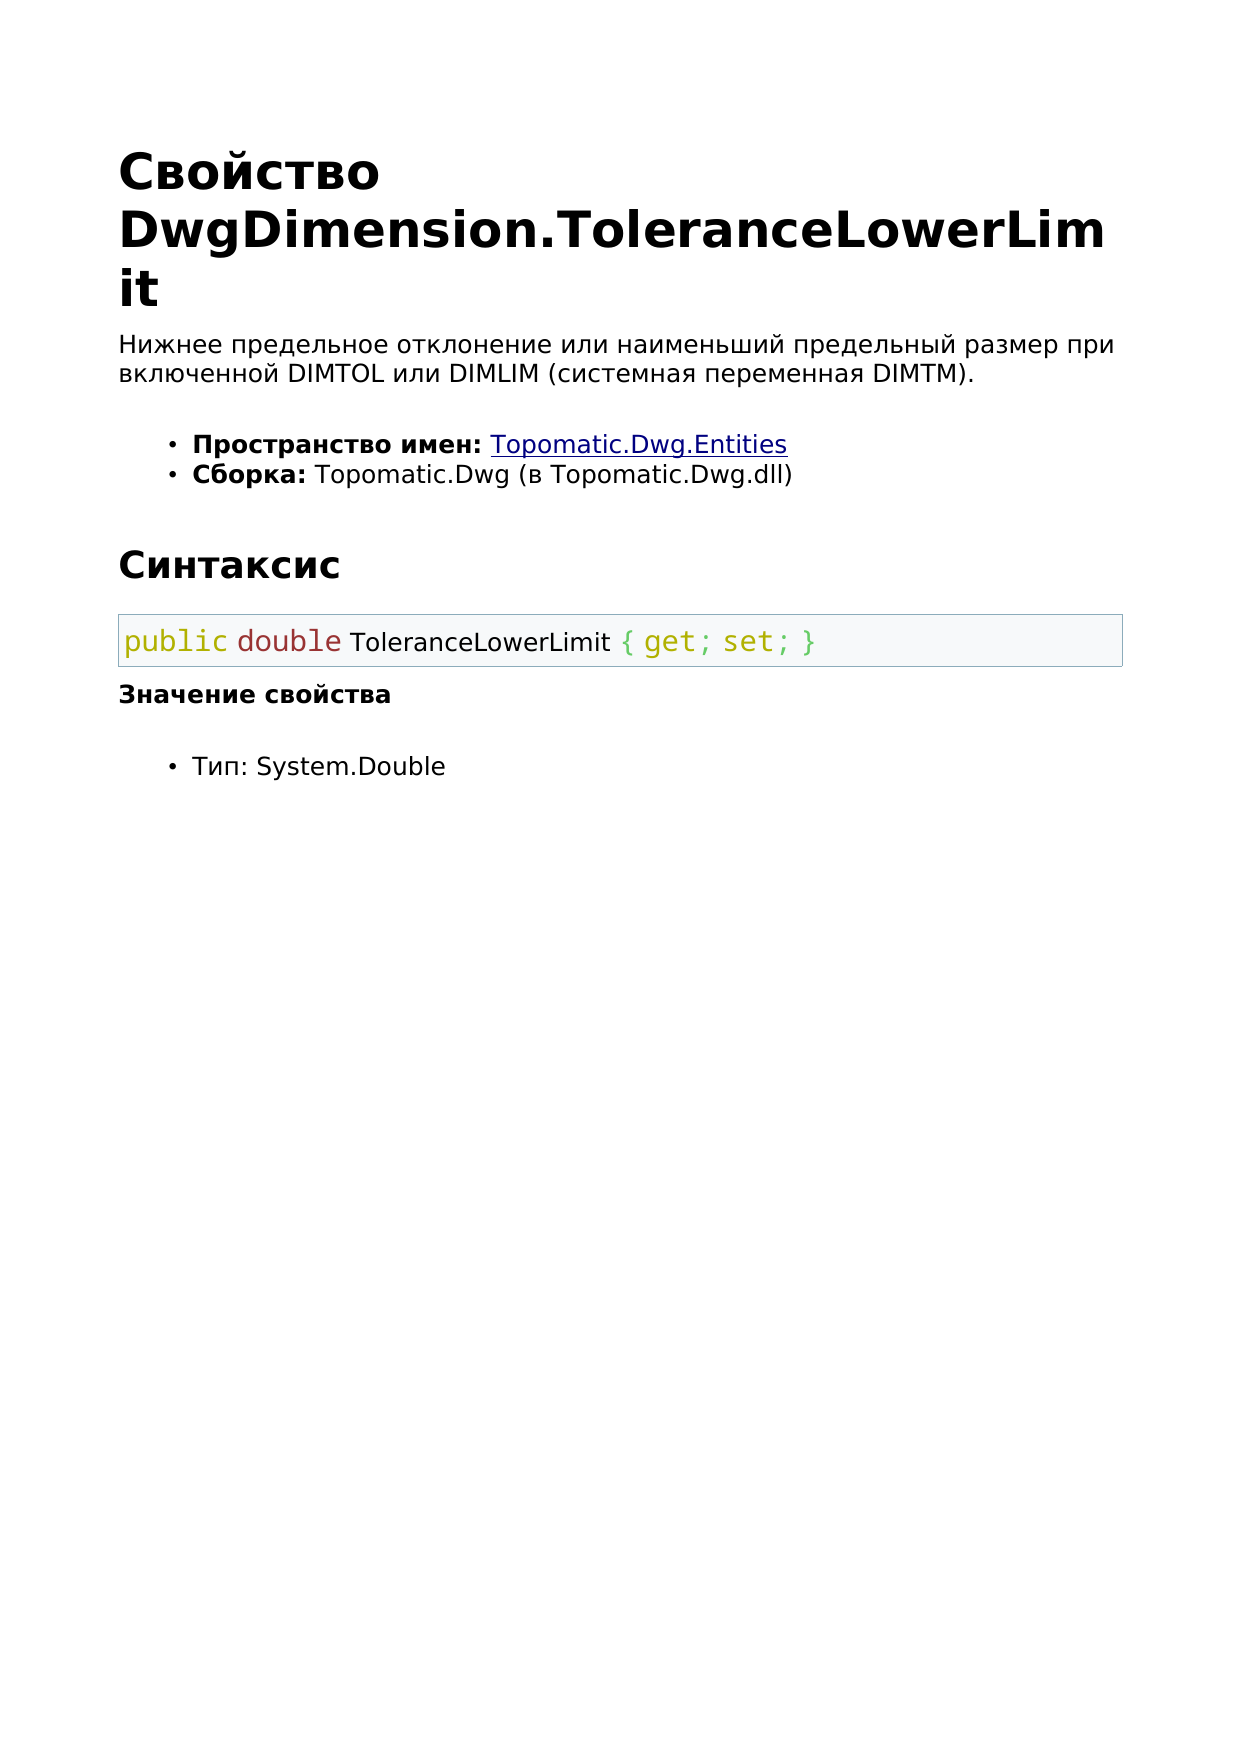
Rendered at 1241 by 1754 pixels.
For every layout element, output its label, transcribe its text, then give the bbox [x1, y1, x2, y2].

text Значение свойства [118, 681, 1122, 710]
list Тип: System.Double [177, 752, 1122, 781]
table_header public double ToleranceLowerLimit { get; set; } [119, 615, 1122, 666]
text Нижнее предельное отклонение или наименьший предельный размер при включенной DIMTOL или DIMLIM (системная переменная DIMTM). [118, 330, 1122, 389]
subtitle Свойство DwgDimension.ToleranceLowerLimit [118, 143, 1122, 318]
list Пространство имен: Topomatic.Dwg.Entities [177, 431, 1122, 460]
list Сборка: Topomatic.Dwg (в Topomatic.Dwg.dll) [177, 460, 1122, 489]
subtitle Синтаксис [118, 543, 1122, 587]
